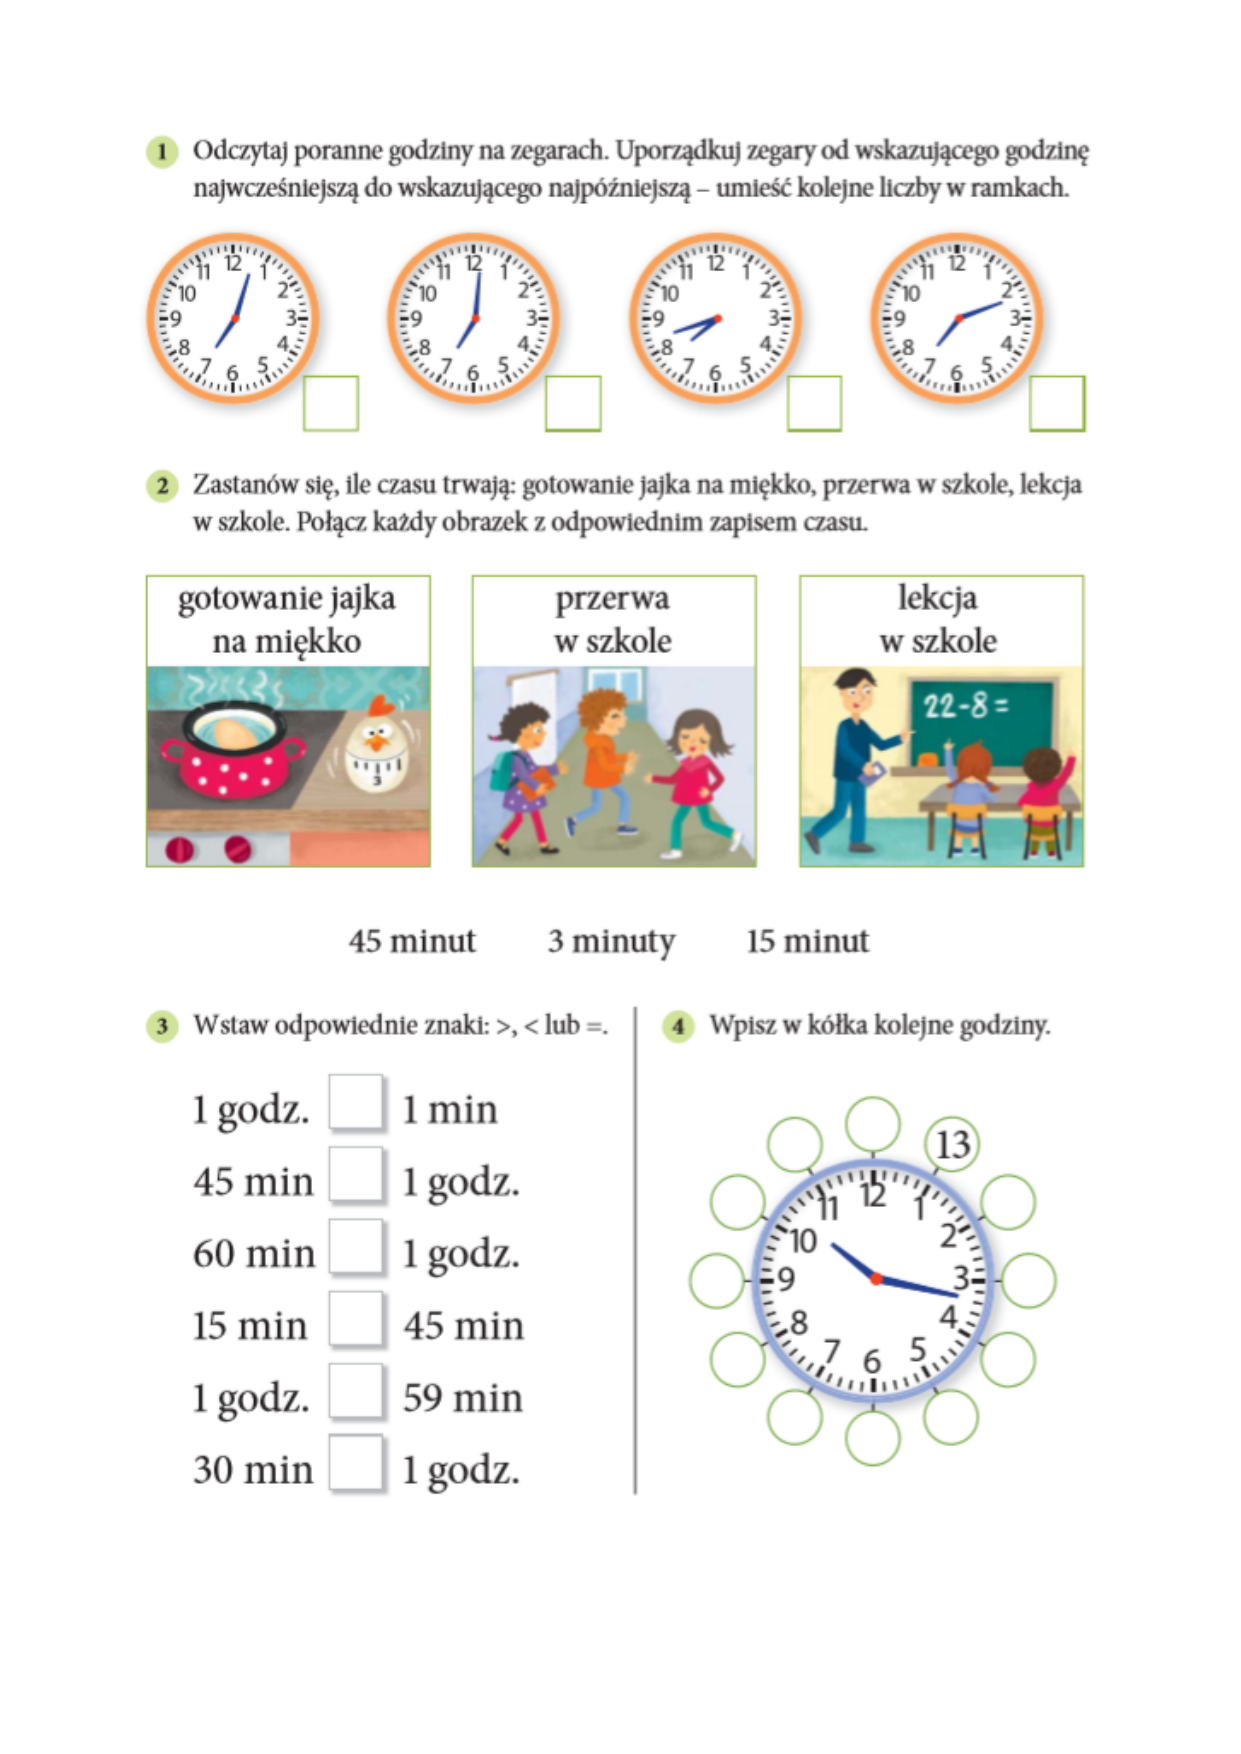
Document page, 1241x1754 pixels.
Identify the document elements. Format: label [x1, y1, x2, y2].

picture [107, 130, 1171, 1501]
